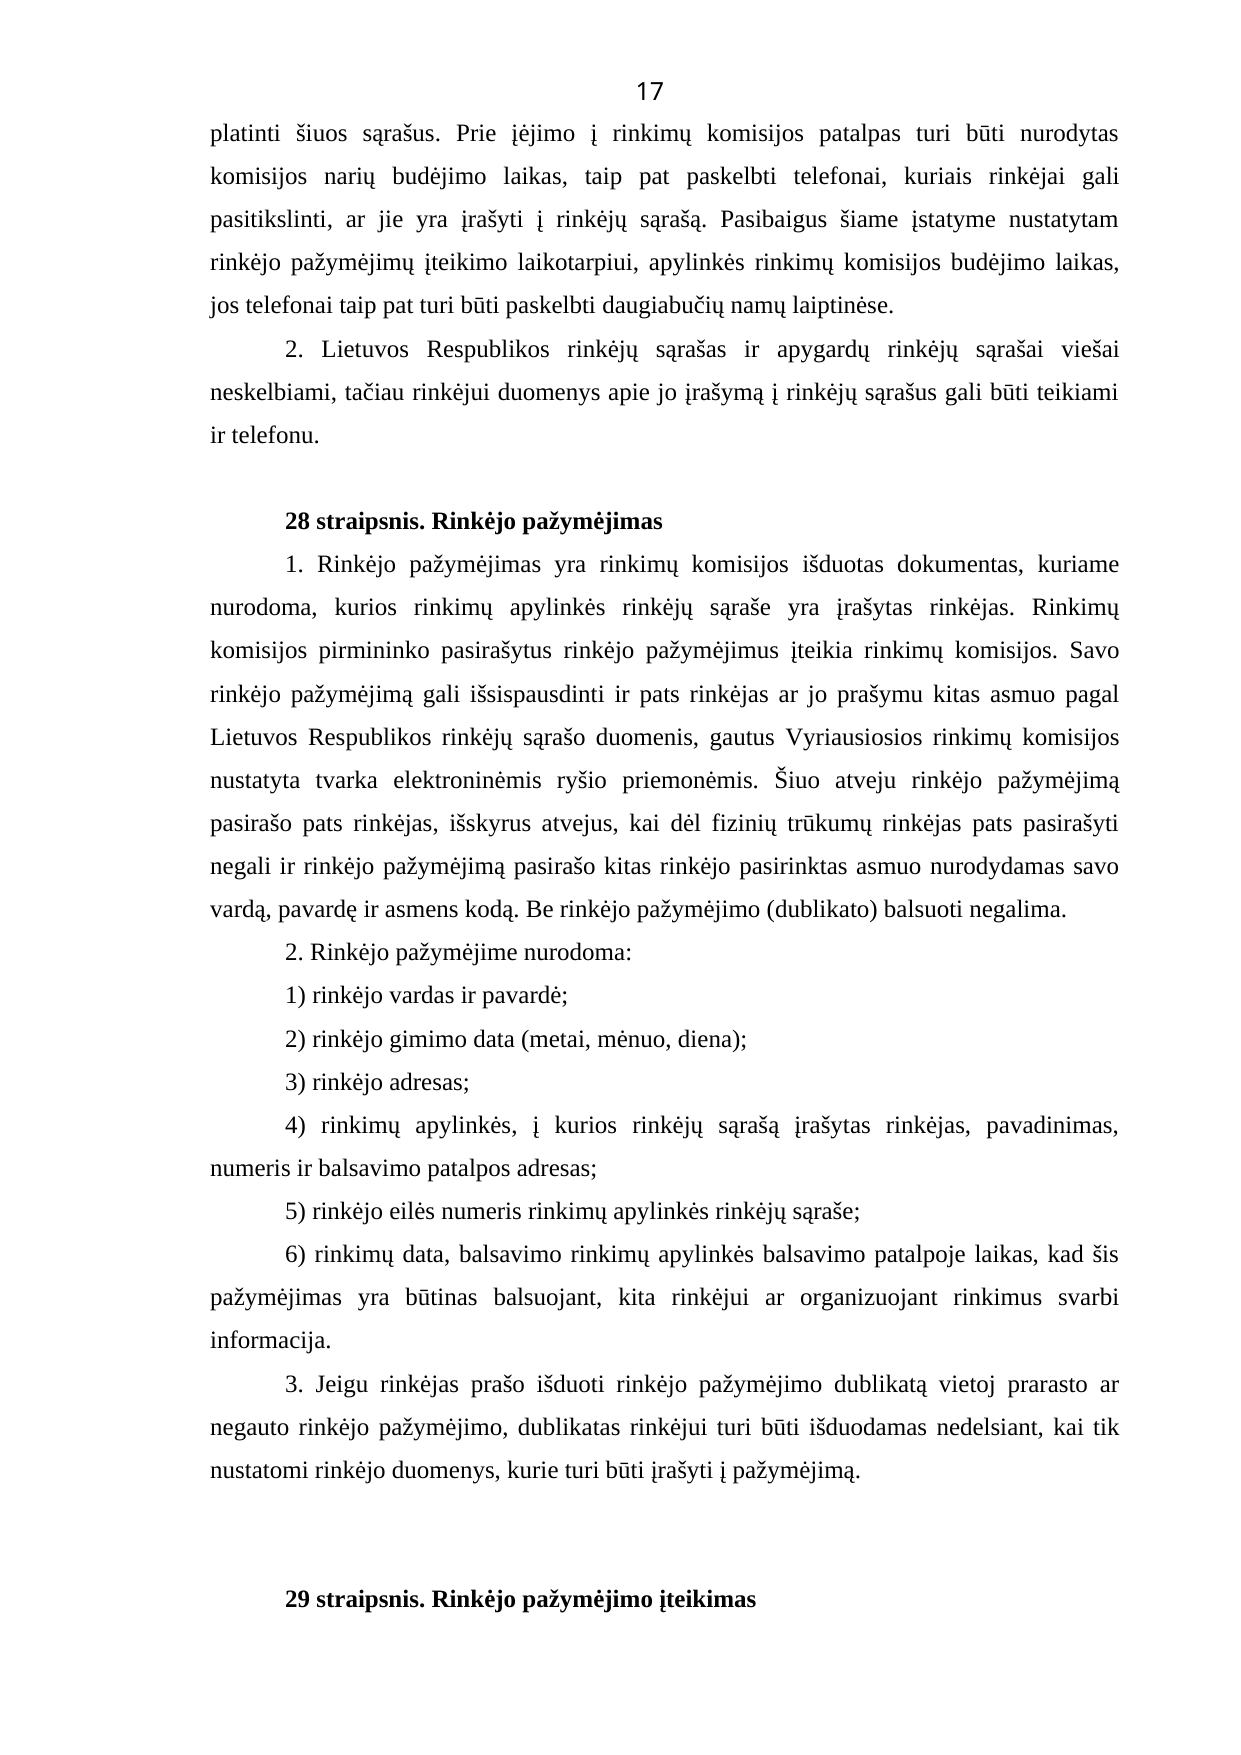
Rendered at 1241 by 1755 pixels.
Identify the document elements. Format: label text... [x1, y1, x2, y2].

text 5) rinkėjo eilės numeris rinkimų apylinkės rinkėjų sąraše; [210, 1196, 1120, 1225]
text 29 straipsnis. Rinkėjo pažymėjimo įteikimas [210, 1584, 1120, 1613]
text 3. Jeigu rinkėjas prašo išduoti rinkėjo pažymėjimo dublikatą vietoj prarasto ar negauto rinkėjo pažymėjimo, dublikatas rinkėjui turi būti išduodamas nedelsiant, kai tik nustatomi rinkėjo duomenys, kurie turi būti įrašyti į pažymėjimą. [210, 1369, 1120, 1484]
text 28 straipsnis. Rinkėjo pažymėjimas [210, 506, 1120, 535]
text 6) rinkimų data, balsavimo rinkimų apylinkės balsavimo patalpoje laikas, kad šis pažymėjimas yra būtinas balsuojant, kita rinkėjui ar organizuojant rinkimus svarbi informacija. [210, 1239, 1120, 1354]
text 2) rinkėjo gimimo data (metai, mėnuo, diena); [210, 1024, 1120, 1052]
text 2. Lietuvos Respublikos rinkėjų sąrašas ir apygardų rinkėjų sąrašai viešai neskelbiami, tačiau rinkėjui duomenys apie jo įrašymą į rinkėjų sąrašus gali būti teikiami ir telefonu. [210, 334, 1120, 449]
text 1) rinkėjo vardas ir pavardė; [210, 981, 1120, 1009]
text platinti šiuos sąrašus. Prie įėjimo į rinkimų komisijos patalpas turi būti nurodytas komisijos narių budėjimo laikas, taip pat paskelbti telefonai, kuriais rinkėjai gali pasitikslinti, ar jie yra įrašyti į rinkėjų sąrašą. Pasibaigus šiame įstatyme nustatytam rinkėjo pažymėjimų įteikimo laikotarpiui, apylinkės rinkimų komisijos budėjimo laikas, jos telefonai taip pat turi būti paskelbti daugiabučių namų laiptinėse. [210, 118, 1120, 319]
text 3) rinkėjo adresas; [210, 1067, 1120, 1096]
text 4) rinkimų apylinkės, į kurios rinkėjų sąrašą įrašytas rinkėjas, pavadinimas, numeris ir balsavimo patalpos adresas; [210, 1110, 1120, 1182]
text 2. Rinkėjo pažymėjime nurodoma: [210, 937, 1120, 966]
text 1. Rinkėjo pažymėjimas yra rinkimų komisijos išduotas dokumentas, kuriame nurodoma, kurios rinkimų apylinkės rinkėjų sąraše yra įrašytas rinkėjas. Rinkimų komisijos pirmininko pasirašytus rinkėjo pažymėjimus įteikia rinkimų komisijos. Savo rinkėjo pažymėjimą gali išsispausdinti ir pats rinkėjas ar jo prašymu kitas asmuo pagal Lietuvos Respublikos rinkėjų sąrašo duomenis, gautus Vyriausiosios rinkimų komisijos nustatyta tvarka elektroninėmis ryšio priemonėmis. Šiuo atveju rinkėjo pažymėjimą pasirašo pats rinkėjas, išskyrus atvejus, kai dėl fizinių trūkumų rinkėjas pats pasirašyti negali ir rinkėjo pažymėjimą pasirašo kitas rinkėjo pasirinktas asmuo nurodydamas savo vardą, pavardę ir asmens kodą. Be rinkėjo pažymėjimo (dublikato) balsuoti negalima. [210, 549, 1120, 923]
